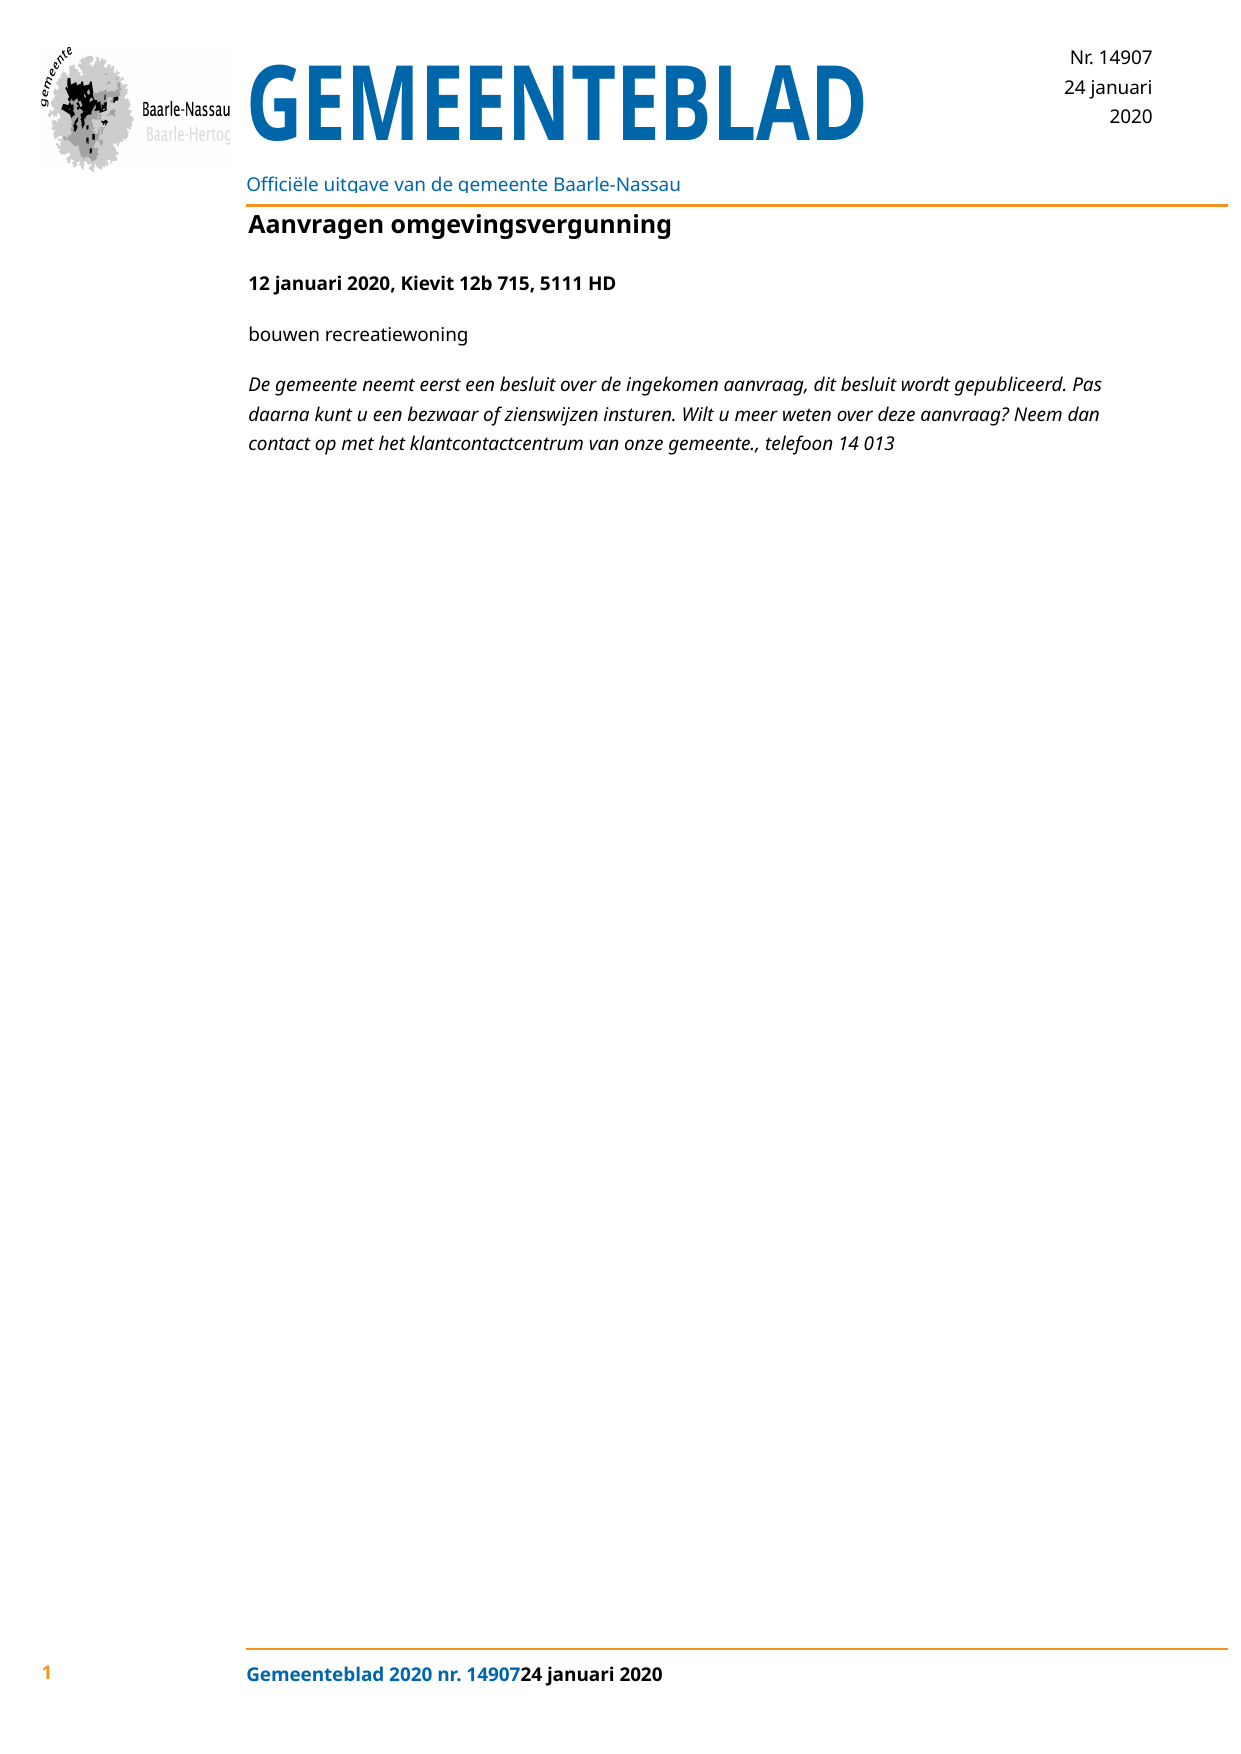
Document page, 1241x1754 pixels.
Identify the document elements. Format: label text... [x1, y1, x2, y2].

text bouwen recreatiewoning [248, 321, 1152, 346]
text De gemeente neemt eerst een besluit over de ingekomen aanvraag, dit besluit wordt gepubliceerd. Pas daarna kunt u een bezwaar of zienswijzen insturen. Wilt u meer weten over deze aanvraag? Neem dan contact op met het klantcontactcentrum van onze gemeente., telefoon 14 013 [248, 371, 1152, 456]
text 12 januari 2020, Kievit 12b 715, 5111 HD [248, 270, 1152, 296]
text Aanvragen omgevingsvergunning [248, 207, 1152, 241]
picture [41, 47, 231, 172]
